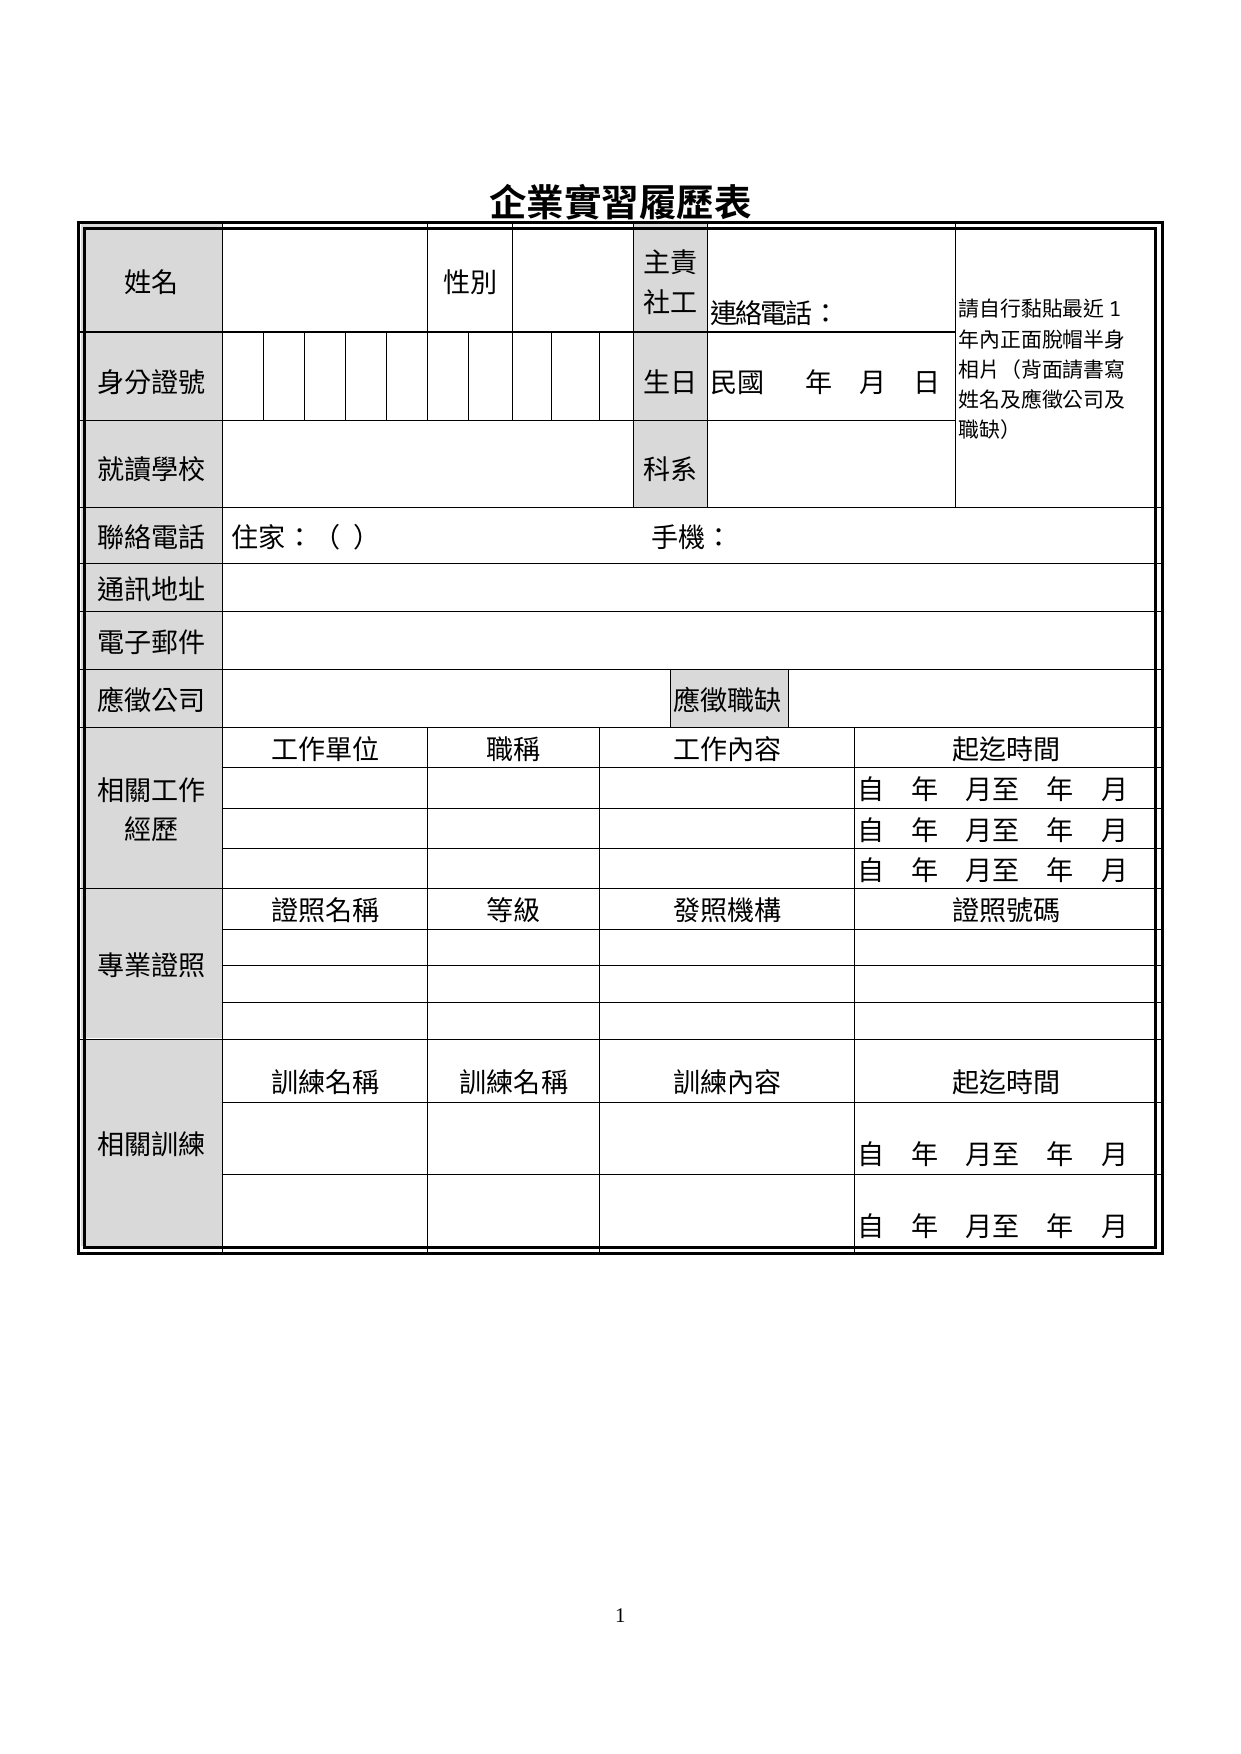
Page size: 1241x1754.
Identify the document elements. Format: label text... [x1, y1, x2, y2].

table_cell [600, 1103, 854, 1174]
table_cell [223, 670, 670, 727]
table_header 主責社工 [634, 230, 707, 331]
table_cell [223, 809, 427, 848]
table_cell [305, 333, 345, 420]
table_cell 職稱 [428, 728, 599, 767]
table_cell 自 年 月至 年 月 [855, 809, 1154, 848]
table_cell [346, 333, 386, 420]
table_cell [223, 966, 427, 1002]
table_cell 就讀學校 [86, 421, 222, 507]
table_cell 專業證照 [86, 889, 222, 1038]
table_cell [223, 1103, 427, 1174]
table_header 請自行黏貼最近1年內正面脫帽半身相片（背面請書寫姓名及應徵公司及職缺） [956, 224, 1159, 507]
table_cell 應徵職缺 [671, 670, 788, 727]
text 企業實習履歷表 [94, 158, 1146, 221]
table_cell 民國 年 月 日 [708, 333, 955, 420]
table_cell 相關訓練 [86, 1040, 222, 1246]
table_cell 證照名稱 [223, 889, 427, 928]
table_cell 聯絡電話 [86, 508, 222, 563]
table_cell 工作單位 [223, 728, 427, 767]
table_cell [600, 333, 633, 420]
table_cell 自 年 月至 年 月 [855, 1175, 1154, 1246]
table_cell [428, 333, 468, 420]
table_cell [223, 333, 263, 420]
table_cell 等級 [428, 889, 599, 928]
table_cell [223, 1175, 427, 1246]
table_cell 相關工作經歷 [86, 728, 222, 888]
table_cell [428, 809, 599, 848]
table_cell [513, 333, 551, 420]
table_cell 應徵公司 [86, 670, 222, 727]
table_cell [428, 966, 599, 1002]
table_cell [428, 1003, 599, 1038]
table_header [223, 230, 427, 331]
table_cell [428, 1175, 599, 1246]
table_header 姓名 [81, 224, 222, 331]
table_header [513, 230, 633, 331]
table_cell 訓練名稱 [428, 1040, 599, 1102]
table_cell 自 年 月至 年 月 [855, 1103, 1154, 1174]
table_cell 電子郵件 [86, 612, 222, 669]
table_cell [600, 1003, 854, 1038]
table_cell 起迄時間 [855, 1040, 1154, 1102]
table_cell [600, 768, 854, 807]
table_cell 訓練內容 [600, 1040, 854, 1102]
table_cell [855, 1003, 1154, 1038]
table_cell 訓練名稱 [223, 1040, 427, 1102]
table_cell [855, 930, 1154, 965]
table_cell [264, 333, 304, 420]
table_cell 生日 [634, 333, 707, 420]
table_header 連絡電話： [708, 230, 955, 331]
table_cell [223, 1003, 427, 1038]
table_cell [600, 930, 854, 965]
table_cell [223, 768, 427, 807]
table_cell 證照號碼 [855, 889, 1154, 928]
table_cell [223, 421, 633, 507]
table_cell 發照機構 [600, 889, 854, 928]
table_cell [600, 966, 854, 1002]
table_cell 工作內容 [600, 728, 854, 767]
table_cell [428, 930, 599, 965]
table_cell [600, 849, 854, 888]
table_cell [855, 966, 1154, 1002]
table_cell 通訊地址 [86, 564, 222, 611]
table_cell [387, 333, 427, 420]
table_cell [469, 333, 512, 420]
table_cell [223, 849, 427, 888]
table_cell [789, 670, 1154, 727]
table_cell [600, 809, 854, 848]
table_cell [223, 564, 1154, 611]
table_cell 起迄時間 [855, 728, 1154, 767]
table_cell [600, 1175, 854, 1246]
table_cell [223, 930, 427, 965]
table_cell [552, 333, 599, 420]
table_cell 自 年 月至 年 月 [855, 849, 1154, 888]
table_cell 住家：（ ） 手機： [223, 508, 1154, 563]
table_cell 自 年 月至 年 月 [855, 768, 1154, 807]
table_cell [223, 612, 1154, 669]
table_cell 身分證號 [86, 333, 222, 420]
table_header 性別 [428, 230, 512, 331]
table_cell 科系 [634, 421, 707, 507]
table_cell [428, 768, 599, 807]
table_cell [428, 1103, 599, 1174]
table_cell [708, 421, 955, 507]
table_cell [428, 849, 599, 888]
